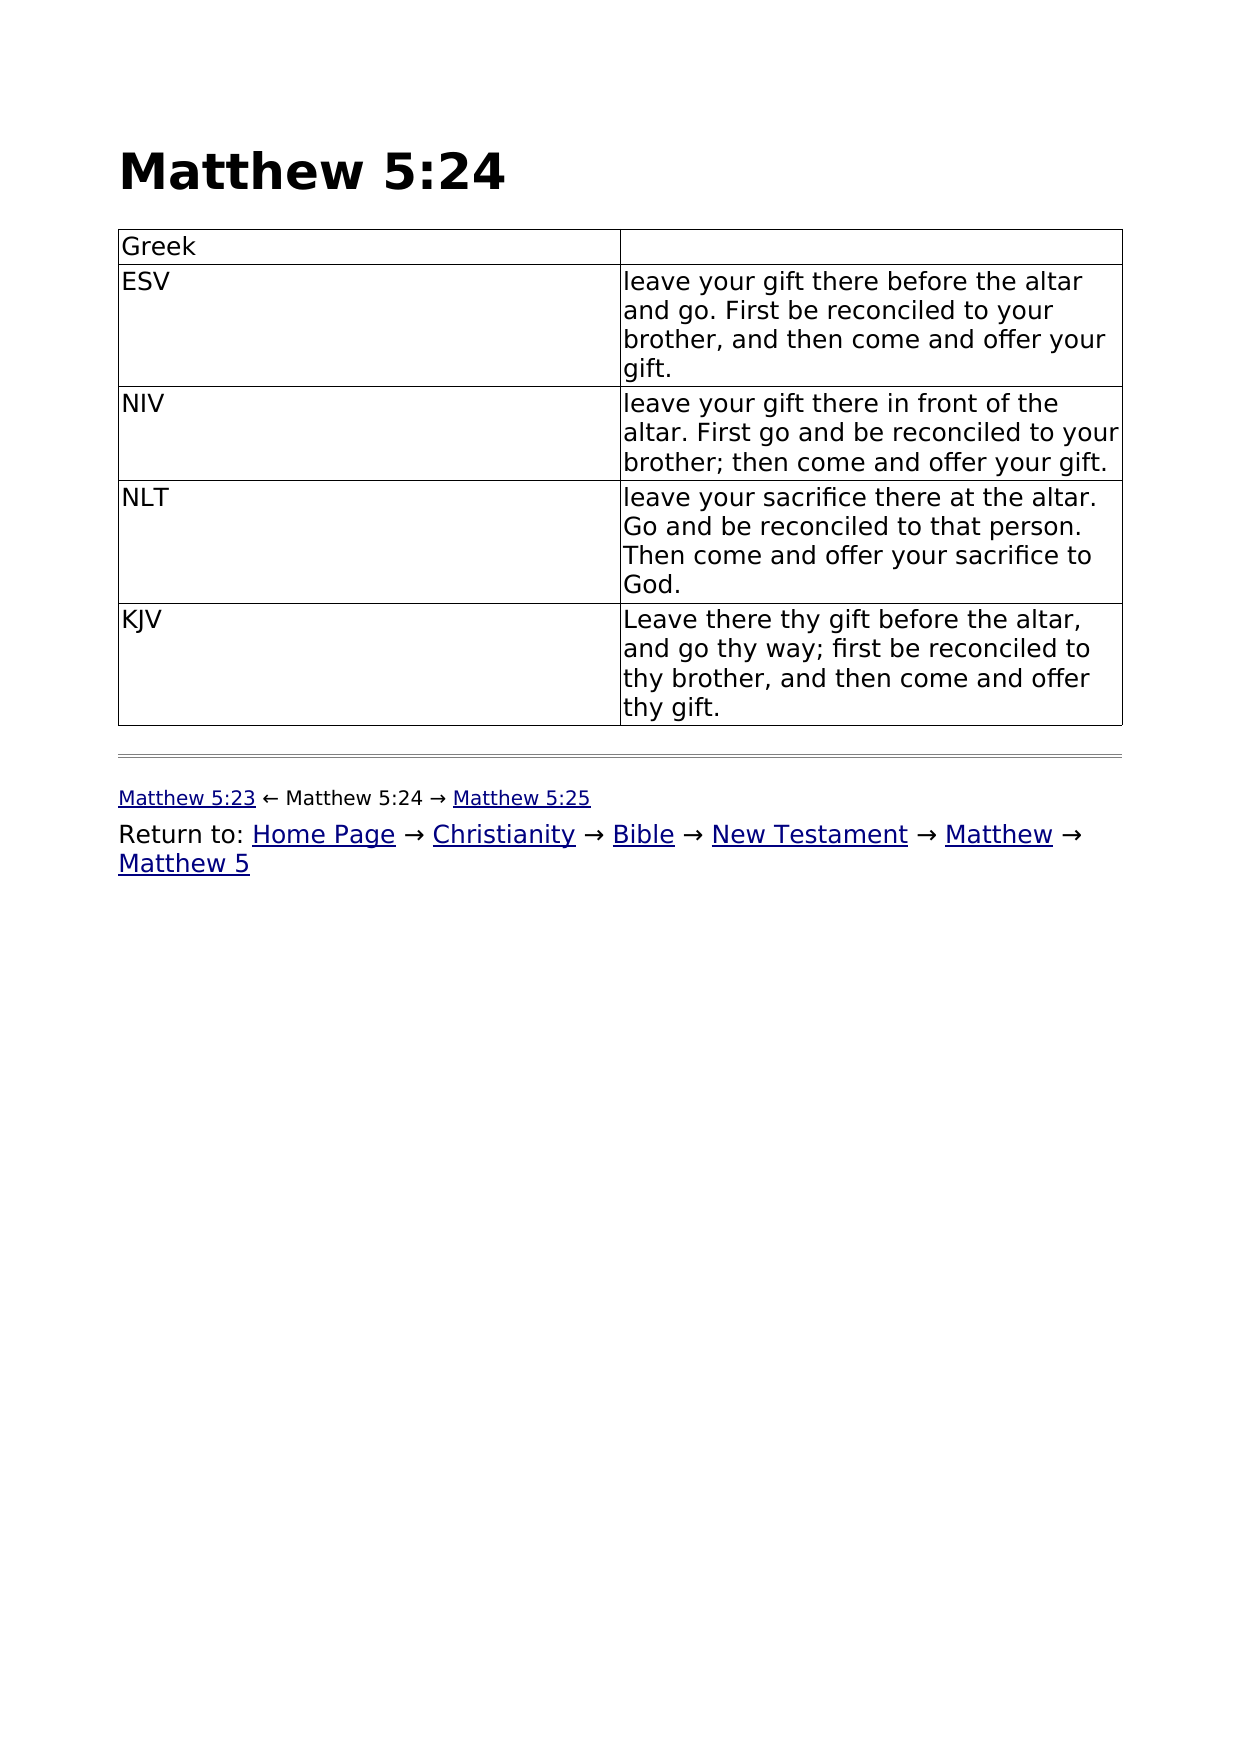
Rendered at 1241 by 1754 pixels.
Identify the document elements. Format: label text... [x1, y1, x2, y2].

table_cell KJV [119, 604, 620, 725]
text Matthew 5:23 ← Matthew 5:24 → Matthew 5:25 [118, 786, 1122, 820]
table_cell NLT [119, 481, 620, 602]
table_header Greek [119, 230, 620, 264]
table_header [621, 230, 1122, 264]
table_cell leave your gift there in front of the altar. First go and be reconciled to your brother; then come and offer your gift. [621, 387, 1122, 480]
subtitle Matthew 5:24 [118, 143, 1122, 201]
table_cell leave your sacrifice there at the altar. Go and be reconciled to that person. Then come and offer your sacrifice to God. [621, 481, 1122, 602]
table_cell Leave there thy gift before the altar, and go thy way; first be reconciled to thy brother, and then come and offer thy gift. [621, 604, 1122, 725]
text Return to: Home Page → Christianity → Bible → New Testament → Matthew → Matthew 5 [118, 820, 1122, 879]
table_cell leave your gift there before the altar and go. First be reconciled to your brother, and then come and offer your gift. [621, 265, 1122, 386]
table_cell ESV [119, 265, 620, 386]
table_cell NIV [119, 387, 620, 480]
